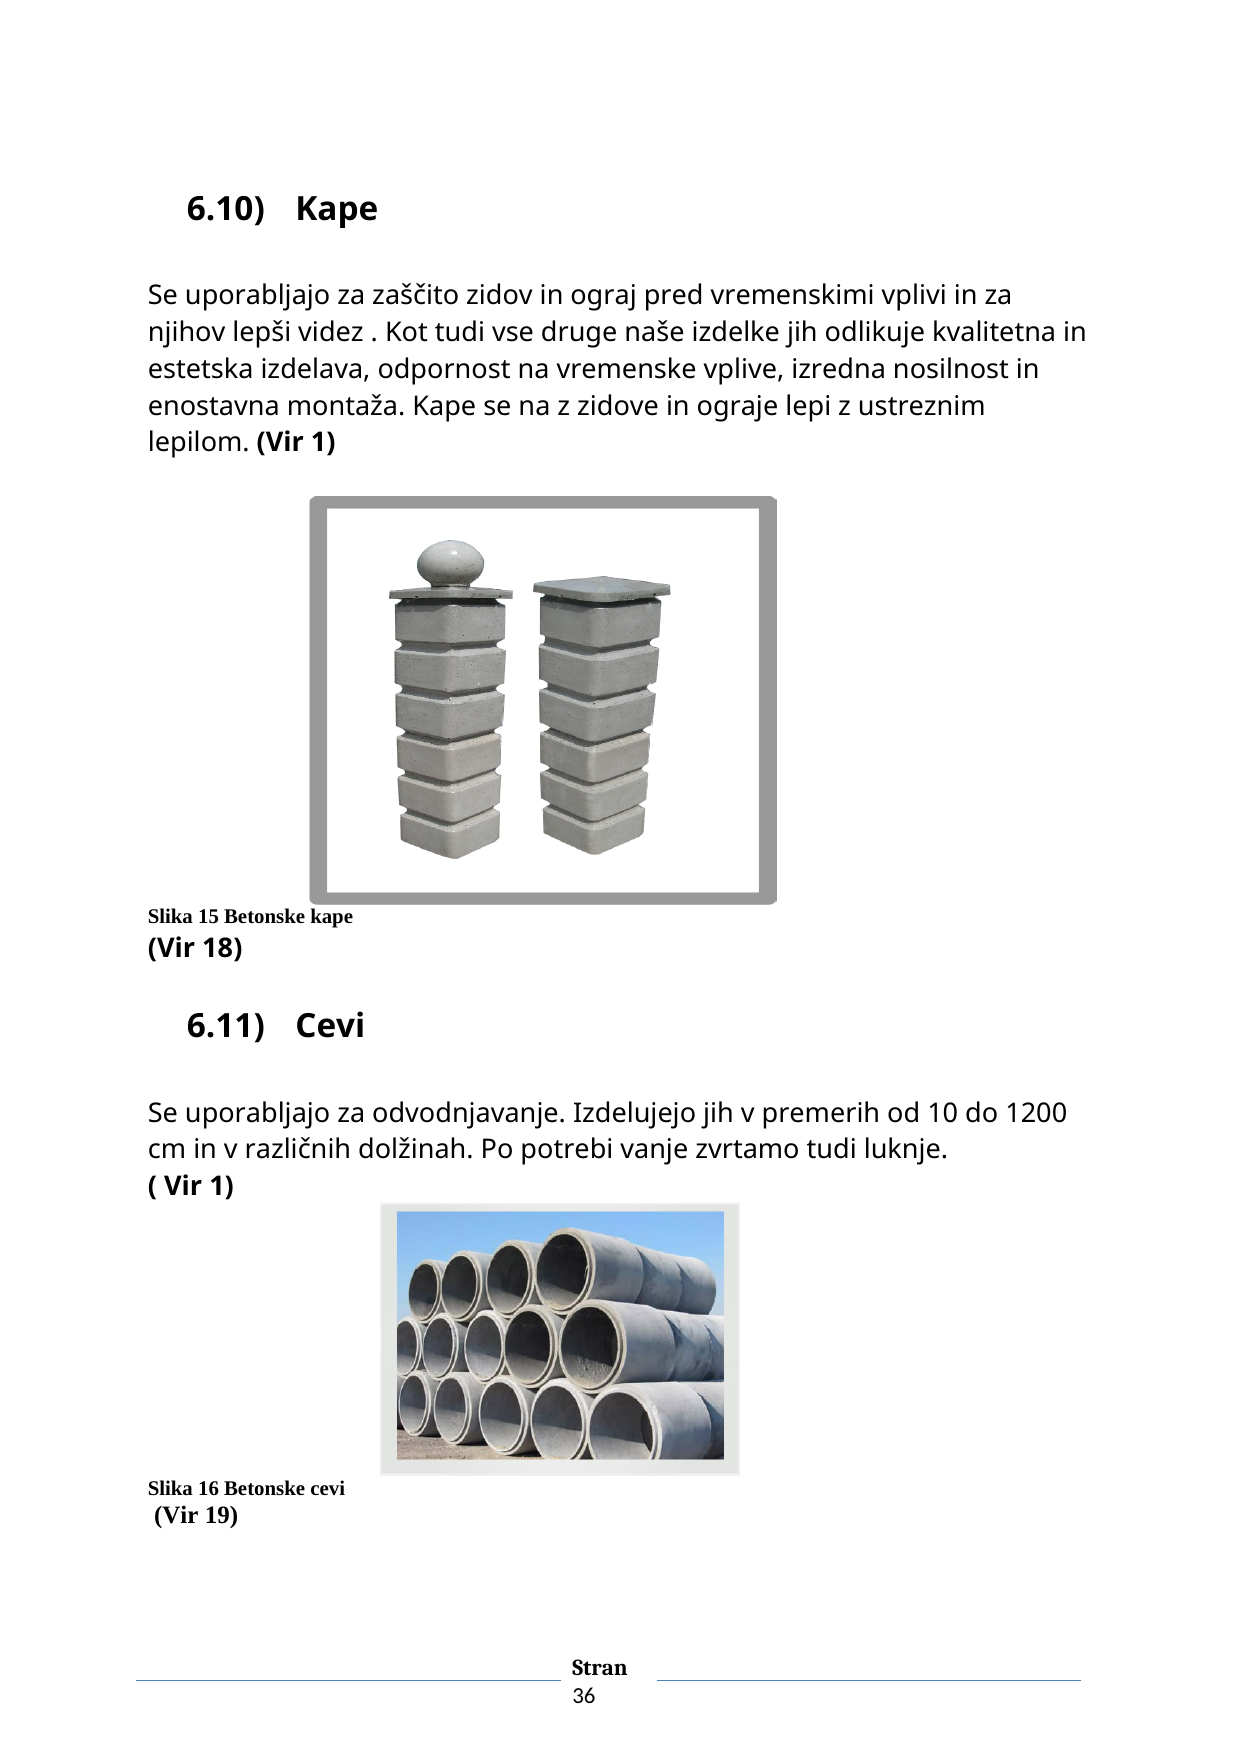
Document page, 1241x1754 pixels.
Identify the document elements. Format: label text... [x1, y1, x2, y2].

list Kape [187, 184, 1093, 230]
text Slika 16 Betonske cevi [148, 1476, 1093, 1500]
text Se uporabljajo za odvodnjavanje. Izdelujejo jih v premerih od 10 do 1200 cm in v različnih dolžinah. Po potrebi vanje zvrtamo tudi luknje. [148, 1093, 1093, 1167]
text ( Vir 1) [148, 1167, 1093, 1204]
text (Vir 18) [148, 928, 1093, 965]
list Cevi [187, 1002, 1093, 1048]
text Slika 15 Betonske kape [148, 904, 1093, 928]
text (Vir 19) [148, 1500, 1093, 1528]
text Se uporabljajo za zaščito zidov in ograj pred vremenskimi vplivi in za njihov lepši videz . Kot tudi vse druge naše izdelke jih odlikuje kvalitetna in estetska izdelava, odpornost na vremenske vplive, izredna nosilnost in enostavna montaža. Kape se na z zidove in ograje lepi z ustreznim lepilom. (Vir 1) [148, 275, 1093, 460]
picture [309, 496, 777, 905]
picture [380, 1203, 740, 1476]
